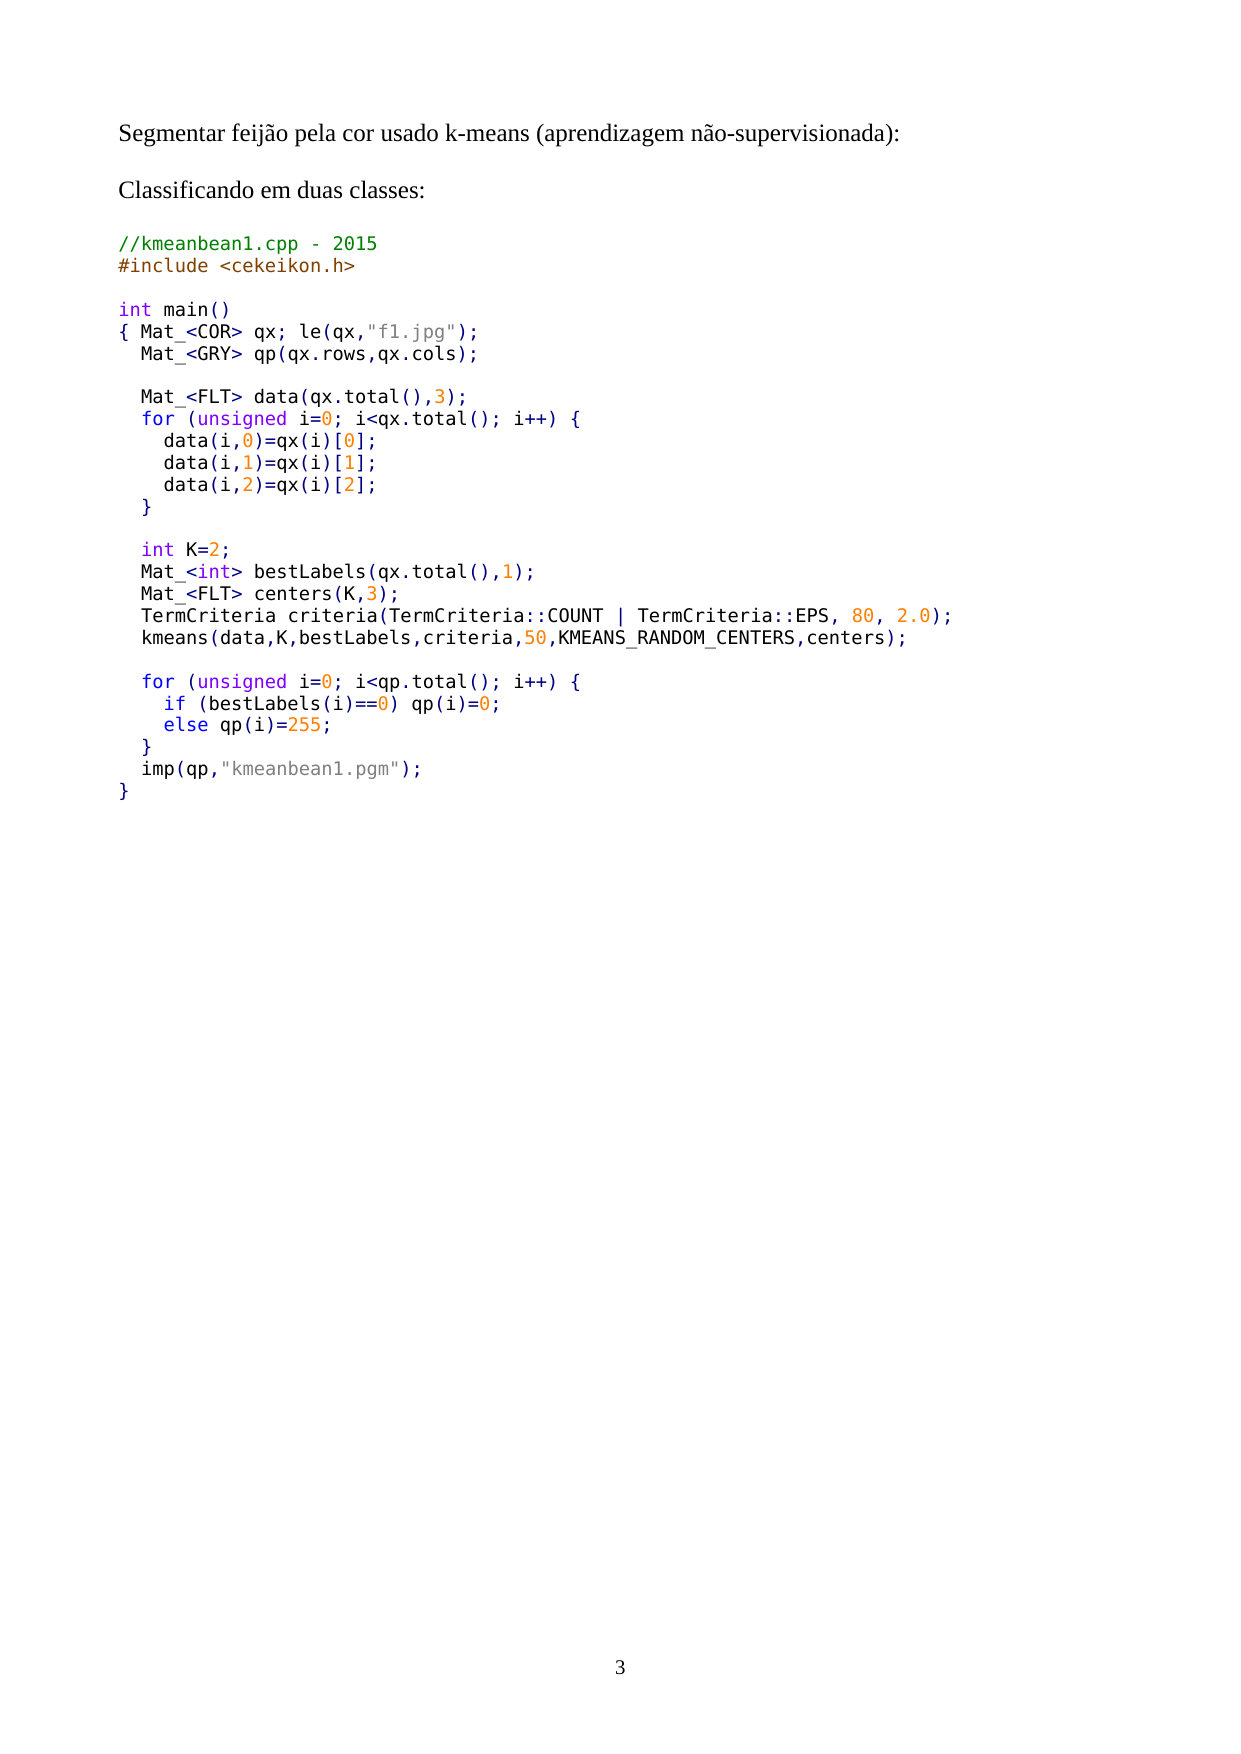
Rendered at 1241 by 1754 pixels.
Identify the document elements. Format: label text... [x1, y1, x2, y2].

text Mat_<FLT> centers(K,3); [118, 583, 1122, 605]
text TermCriteria criteria(TermCriteria::COUNT | TermCriteria::EPS, 80, 2.0); [118, 605, 1122, 627]
text Segmentar feijão pela cor usado k-means (aprendizagem não-supervisionada): [118, 118, 1122, 147]
text data(i,2)=qx(i)[2]; [118, 474, 1122, 496]
text for (unsigned i=0; i<qp.total(); i++) { [118, 671, 1122, 692]
text else qp(i)=255; [118, 714, 1122, 736]
text } [118, 736, 1122, 758]
text int main() [118, 299, 1122, 321]
text kmeans(data,K,bestLabels,criteria,50,KMEANS_RANDOM_CENTERS,centers); [118, 627, 1122, 649]
text data(i,0)=qx(i)[0]; [118, 430, 1122, 452]
text { Mat_<COR> qx; le(qx,"f1.jpg"); [118, 321, 1122, 342]
text for (unsigned i=0; i<qx.total(); i++) { [118, 408, 1122, 430]
text //kmeanbean1.cpp - 2015 [118, 233, 1122, 255]
text Classificando em duas classes: [118, 176, 1122, 204]
text } [118, 780, 1122, 802]
text #include <cekeikon.h> [118, 255, 1122, 277]
text data(i,1)=qx(i)[1]; [118, 452, 1122, 474]
text } [118, 496, 1122, 517]
text Mat_<GRY> qp(qx.rows,qx.cols); [118, 342, 1122, 364]
text Mat_<int> bestLabels(qx.total(),1); [118, 561, 1122, 583]
text int K=2; [118, 539, 1122, 561]
text imp(qp,"kmeanbean1.pgm"); [118, 758, 1122, 780]
text Mat_<FLT> data(qx.total(),3); [118, 386, 1122, 408]
text if (bestLabels(i)==0) qp(i)=0; [118, 692, 1122, 714]
